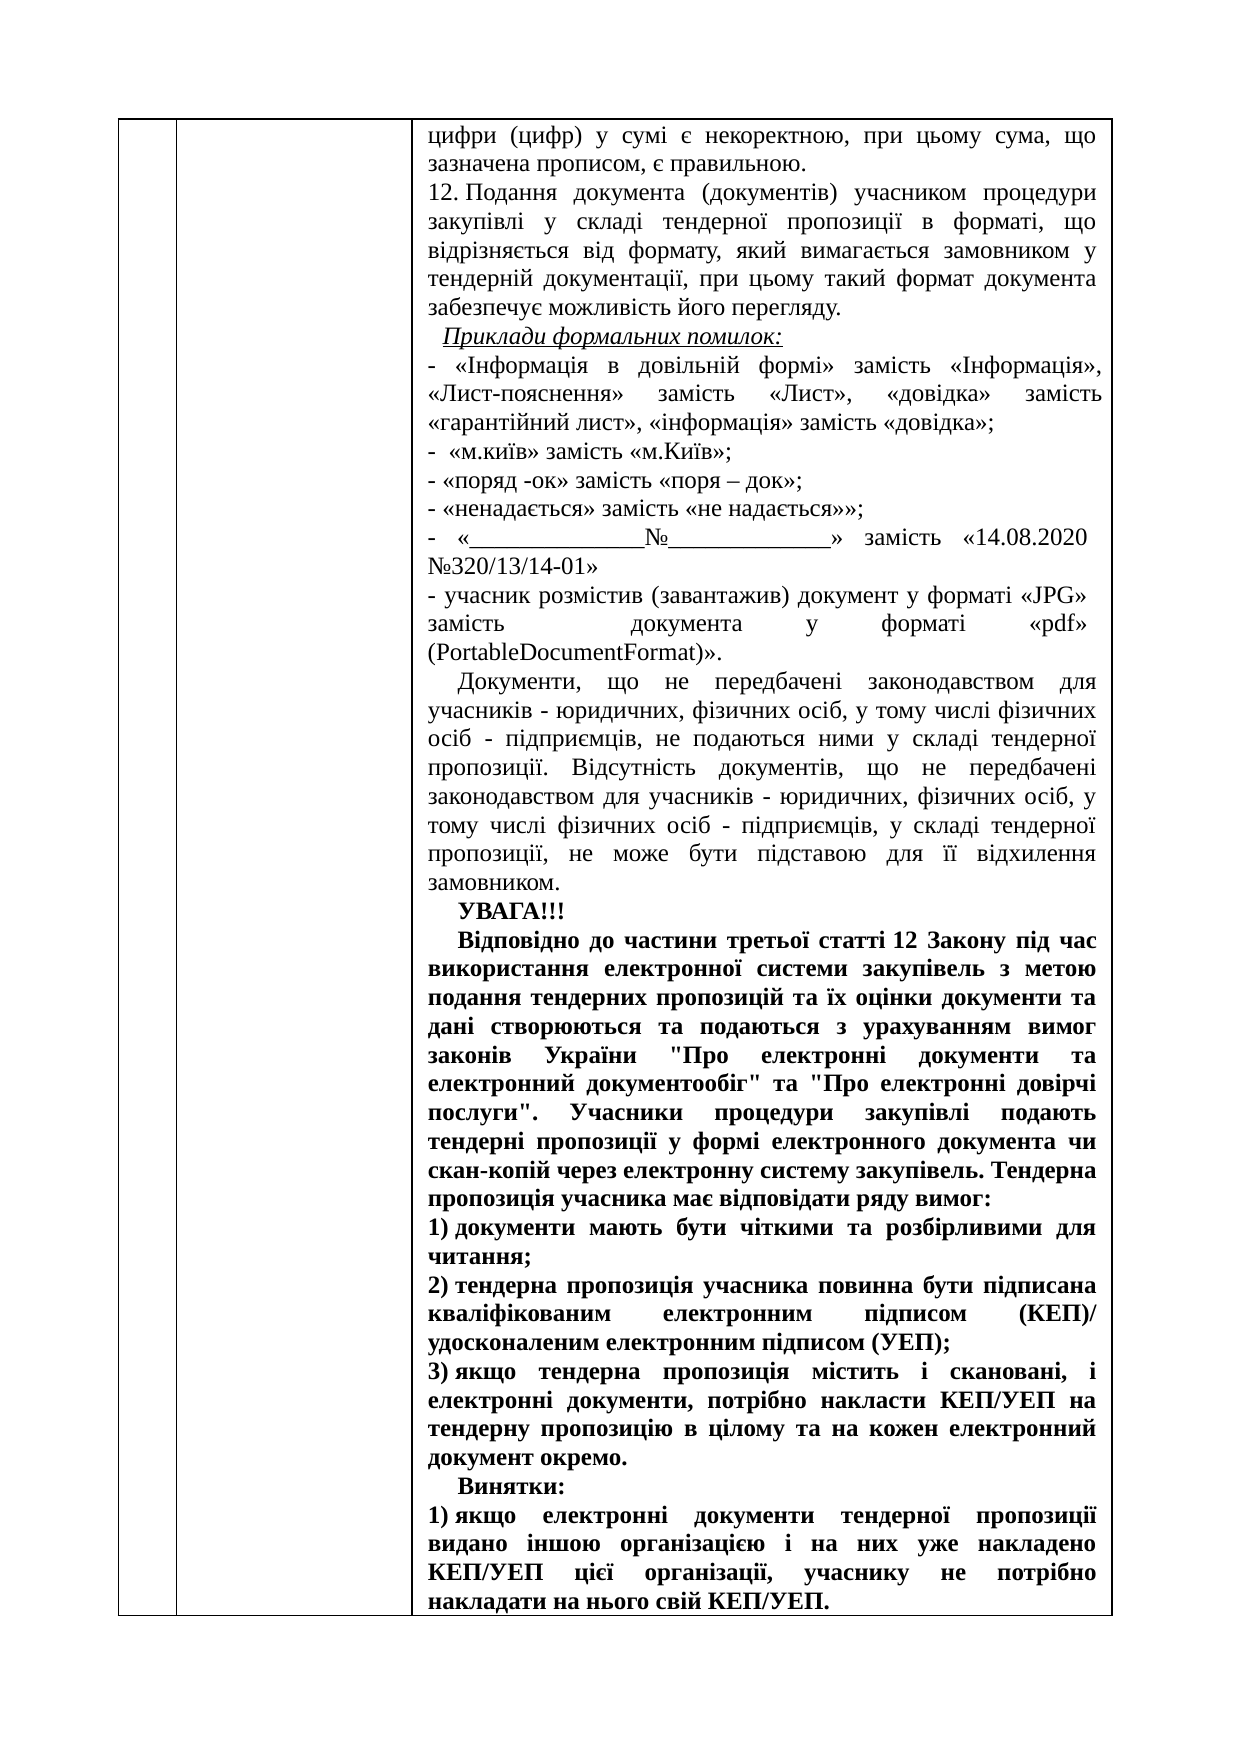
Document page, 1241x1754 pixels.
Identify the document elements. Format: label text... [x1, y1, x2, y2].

table_cell [177, 120, 411, 1615]
table_cell Тендерні пропозиції подаються відповідно до порядку, визначеного статтею 26 Закону, крім положень частин четвертої, шостої та сьомої статті 26 Закону. Тендерна пропозиція подається в електронному вигляді через електронну систему закупівель шляхом заповнення електронних форм з окремими полями, де зазначається інформація про загальну вартість пропозиції, інші критерії оцінки (у разі їх встановлення замовником), шляхом завантаження необхідних документів через електронну систему закупівель, що підтверджують відповідність вимогам, визначеним замовником: - інформацією, що підтверджує відповідність учасника кваліфікаційним (кваліфікаційному) критеріям – згідно Додатку 1 до цієї тендерної документації; - інформацією щодо відсутності підстав, установлених у статті 17 Закону – згідно Додатку 1 до цієї тендерної документації; - у разі якщо тендерна пропозиція подається об'єднанням учасників, до неї обов'язково включається документ про створення такого об'єднання. - іншою інформацією та документами, відповідно до вимог цієї тендерної документації та додатків до неї. Рекомендується документи у складі пропозиції Учасника надавати у тій послідовності, в якій вони наведені у тендерній документації замовника, а також надавати окремим файлом кожний документ, що іменується відповідно змісту документа. Переможець процедури закупівлі у строк, що не перевищує чотири дні з дати оприлюднення в електронній системі закупівель повідомлення про намір укласти договір про закупівлю, повинен надати замовнику шляхом оприлюднення в електронній системі закупівель документи, встановлені в Додатку 1 (для переможця). Опис та приклади формальних несуттєвих помилок. Згідно з наказом Мінекономіки від 15.04.2020 № 710 «Про затвердження Переліку формальних помилок» та на виконання пункту 19 частини 2 статті 22 Закону в тендерній документації наведено опис та приклади формальних (несуттєвих) помилок, допущення яких учасниками не призведе до відхилення їх тендерних пропозицій у наступній редакції: «Формальними (несуттєвими) вважаються помилки, що пов’язані з оформленням тендерної пропозиції та не впливають на зміст тендерної пропозиції, а саме - технічні помилки та описки. Опис формальних помилок: 1. Інформація / документ, подана учасником процедури закупівлі у складі тендерної пропозиції, містить помилку (помилки) у частині: - уживання великої літери; - уживання розділових знаків та відмінювання слів у реченні; - використання слова або мовного звороту, запозичених з іншої мови; - зазначення унікального номера оголошення про проведення конкурентної процедури закупівлі, присвоєного електронною системою закупівель та/або унікального номера повідомлення про намір укласти договір про закупівлю - помилка в цифрах; - застосування правил переносу частини слова з рядка в рядок; - написання слів разом та/або окремо, та/або через дефіс; - нумерації сторінок/аркушів (у тому числі кілька сторінок/аркушів мають однаковий номер, пропущені номери окремих сторінок/аркушів, немає нумерації сторінок/аркушів, нумерація сторінок/аркушів не відповідає переліку, зазначеному в документі). 2. Помилка, зроблена учасником процедури закупівлі під час оформлення тексту документа / унесення інформації в окремі поля електронної форми тендерної пропозиції (у тому числі комп'ютерна коректура, заміна літери (літер) та / або цифри (цифр), переставлення літер (цифр) місцями, пропуск літер (цифр), повторення слів, немає пропуску між словами, заокруглення числа), що не впливає на ціну тендерної пропозиції учасника процедури закупівлі та не призводить до її спотворення та / або не стосується характеристики предмета закупівлі, кваліфікаційних критеріїв до учасника процедури закупівлі. 3. Невірна назва документа (документів), що подається учасником процедури закупівлі у складі тендерної пропозиції, зміст якого відповідає вимогам, визначеним замовником у тендерній документації. 4. Окрема сторінка (сторінки) копії документа (документів) не завірена підписом та / або печаткою учасника процедури закупівлі (у разі її використання). 5. У складі тендерної пропозиції немає документа (документів), на який посилається учасник процедури закупівлі у своїй тендерній пропозиції, при цьому замовником не вимагається подання такого документа в тендерній документації. 6. Подання документа (документів) учасником процедури закупівлі у складі тендерної пропозиції, що не містить власноручного підпису уповноваженої особи учасника процедури закупівлі, якщо на цей документ (документи) накладено її кваліфікований електронний підпис. 7. Подання документа (документів) учасником процедури закупівлі у складі тендерної пропозиції, що складений у довільній формі та не містить вихідного номера. 8. Подання документа учасником процедури закупівлі у складі тендерної пропозиції, що є сканованою копією оригіналу документа/електронного документа. 9. Подання документа учасником процедури закупівлі у складі тендерної пропозиції, який засвідчений підписом уповноваженої особи учасника процедури закупівлі та додатково містить підпис (візу) особи, повноваження якої учасником процедури закупівлі не підтверджені (наприклад, переклад документа завізований перекладачем тощо). 10. Подання документа (документів) учасником процедури закупівлі у складі тендерної пропозиції, що містить (містять) застарілу інформацію про назву вулиці, міста, найменування юридичної особи тощо, у зв'язку з тим, що такі назва, найменування були змінені відповідно до законодавства після того, як відповідний документ (документи) був (були) поданий (подані). 11. Подання документа (документів) учасником процедури закупівлі у складі тендерної пропозиції, в якому позиція цифри (цифр) у сумі є некоректною, при цьому сума, що зазначена прописом, є правильною. 12. Подання документа (документів) учасником процедури закупівлі у складі тендерної пропозиції в форматі, що відрізняється від формату, який вимагається замовником у тендерній документації, при цьому такий формат документа забезпечує можливість його перегляду. Приклади формальних помилок: - «Інформація в довільній формі» замість «Інформація», «Лист-пояснення» замість «Лист», «довідка» замість «гарантійний лист», «інформація» замість «довідка»; - «м.київ» замість «м.Київ»; - «поряд -ок» замість «поря – док»; - «ненадається» замість «не надається»»; - «______________№_____________» замість «14.08.2020 №320/13/14-01» - учасник розмістив (завантажив) документ у форматі «JPG» замість документа у форматі «pdf» (PortableDocumentFormat)». Документи, що не передбачені законодавством для учасників - юридичних, фізичних осіб, у тому числі фізичних осіб - підприємців, не подаються ними у складі тендерної пропозиції. Відсутність документів, що не передбачені законодавством для учасників - юридичних, фізичних осіб, у тому числі фізичних осіб - підприємців, у складі тендерної пропозиції, не може бути підставою для її відхилення замовником. УВАГА!!! Відповідно до частини третьої статті 12 Закону під час використання електронної системи закупівель з метою подання тендерних пропозицій та їх оцінки документи та дані створюються та подаються з урахуванням вимог законів України "Про електронні документи та електронний документообіг" та "Про електронні довірчі послуги". Учасники процедури закупівлі подають тендерні пропозиції у формі електронного документа чи скан-копій через електронну систему закупівель. Тендерна пропозиція учасника має відповідати ряду вимог: 1) документи мають бути чіткими та розбірливими для читання; 2) тендерна пропозиція учасника повинна бути підписана кваліфікованим електронним підписом (КЕП)/ удосконаленим електронним підписом (УЕП); 3) якщо тендерна пропозиція містить і скановані, і електронні документи, потрібно накласти КЕП/УЕП на тендерну пропозицію в цілому та на кожен електронний документ окремо. Винятки: 1) якщо електронні документи тендерної пропозиції видано іншою організацією і на них уже накладено КЕП/УЕП цієї організації, учаснику не потрібно накладати на нього свій КЕП/УЕП. Зверніть увагу: документи тендерної пропозиції, які надані не у формі електронного документа (без КЕП/УЕП на документі), повинні містити підпис уповноваженої особи учасника закупівлі (із зазначенням прізвища, ініціалів та посади особи), а також відбитки печатки учасника (у разі використання) на кожній сторінці такого документа (окрім документів, виданих іншими підприємствами / установами / організаціями). Замовник не вимагає від учасників засвідчувати документи (матеріали та інформацію), що подаються у складі тендерної пропозиції, печаткою та підписом уповноваженої особи, якщо такі документи (матеріали та інформація) надані у формі електронного документа через електронну систему закупівель із накладанням електронного підпису, що базується на кваліфікованому сертифікаті електронного підпису, відповідно до вимог Закону України «Про електронні довірчі послуги». Замовник перевіряє КЕП/УЕП учасника на сайті центрального засвідчувального органу за посиланням https://czo.gov.ua/verify. Під час перевірки КЕП/УЕП повинні відображатися: прізвище та ініціали особи, уповноваженої на підписання тендерної пропозиції (власника ключа). У разі відсутності даної інформації або у разі ненакладення учасником КЕП\УЕП відповідно до умов тендерної документації, така тендерна пропозиція учасника вважається як така, що не відповідає вимогам, установленим у тендерній документації відповідно до абзацу першого частини третьої статті 22 Закону та буде відхилена на підставі підпункту 2 пункту 41 Особливостей. Всі документи тендерної пропозиції подаються в електронному вигляді через електронну систему закупівель (шляхом завантаження сканованих документів або електронних документів в електронну систему закупівель). Тендерні пропозиції мають право подавати всі заінтересовані особи. Кожен учасник має право подати тільки одну тендерну пропозицію. У випадку подання учасником більше однієї тендерної пропозиції, такі тендерні пропозиції учасника вважаються як такі, що не відповідають вимогам, установленим у тендерній документації відповідно до абзацу першого частини третьої статті 22 Закону. [413, 120, 1111, 1471]
table_cell [119, 120, 176, 1615]
